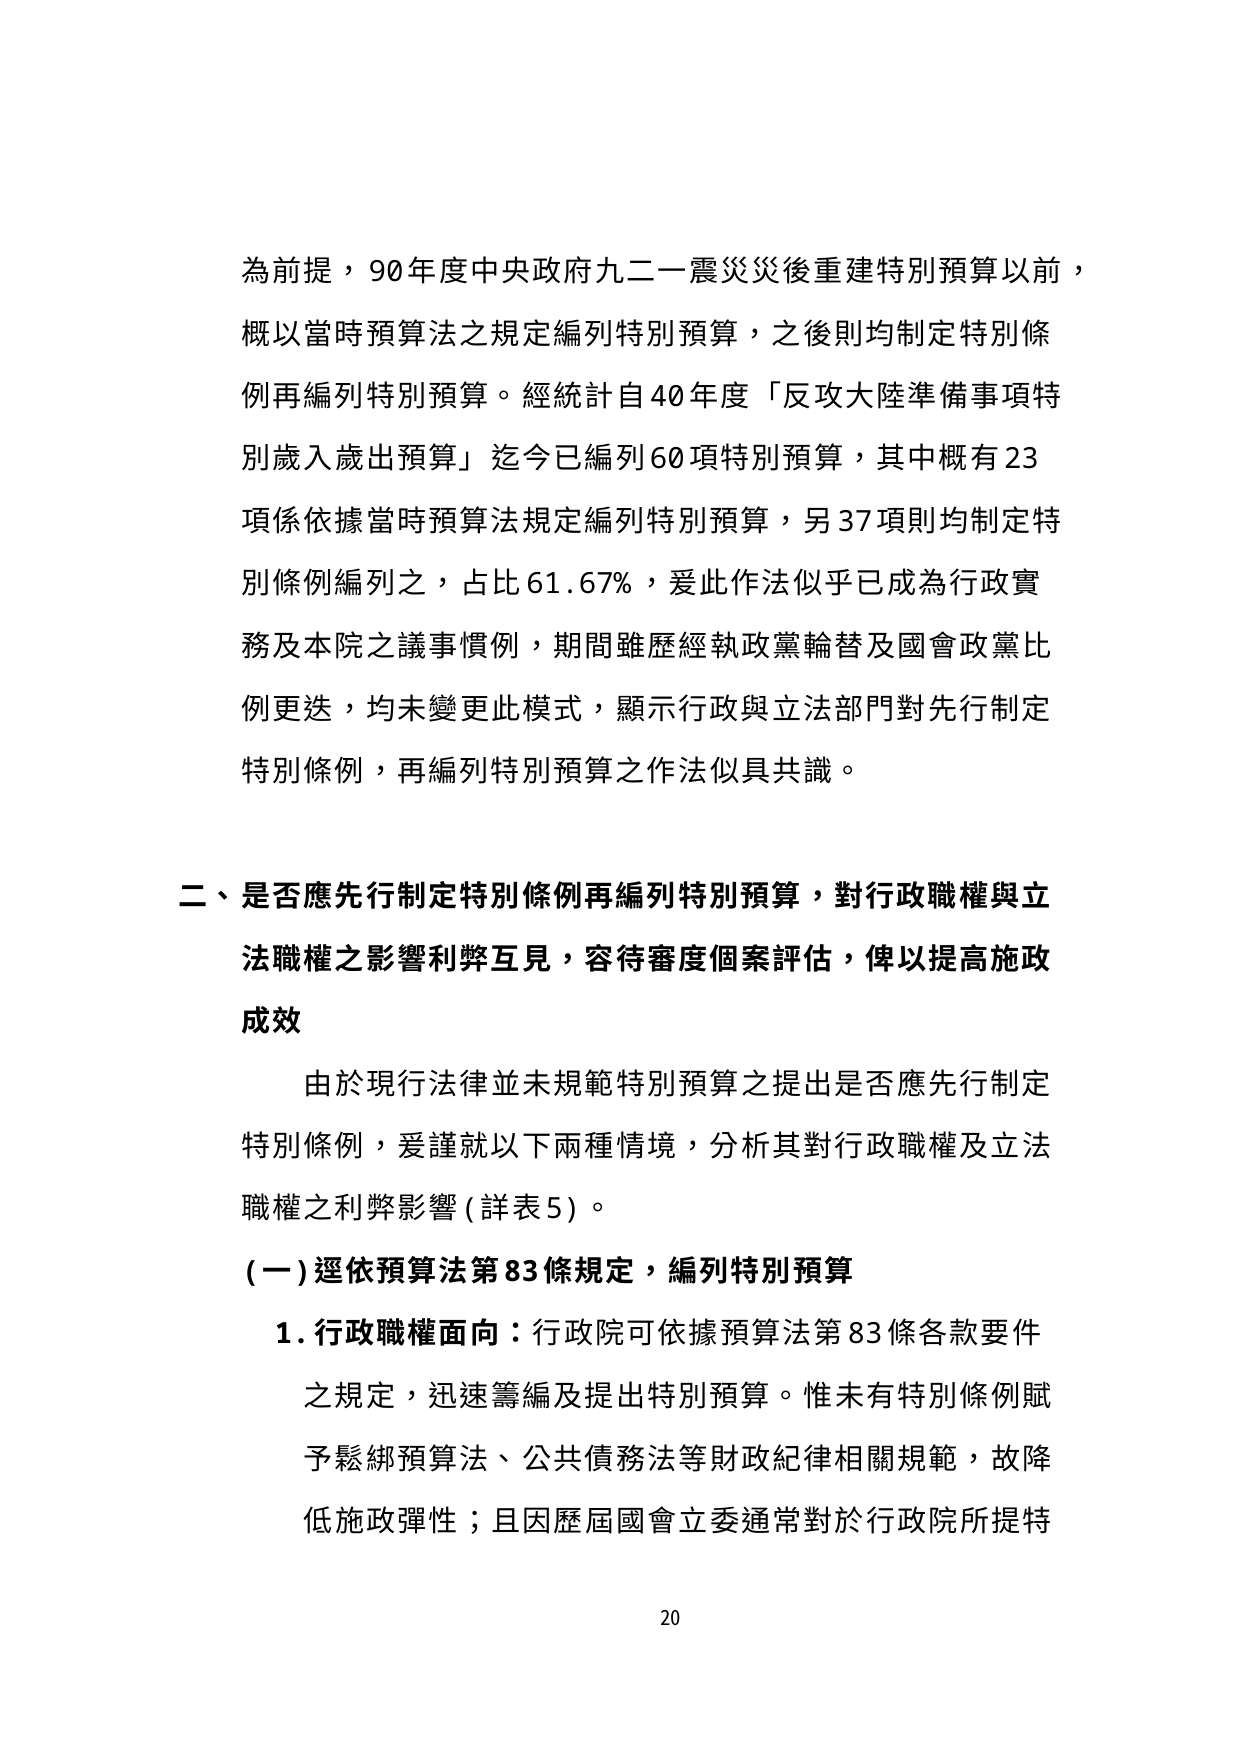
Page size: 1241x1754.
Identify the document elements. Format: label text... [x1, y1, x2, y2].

text 1.行政職權面向：行政院可依據預算法第83條各款要件之規定，迅速籌編及提出特別預算。惟未有特別條例賦予鬆綁預算法、公共債務法等財政紀律相關規範，故降低施政彈性；且因歷屆國會立委通常對於行政院所提特 [266, 1290, 1063, 1540]
text (一)逕依預算法第83條規定，編列特別預算 [236, 1227, 1063, 1290]
text 是以，綜觀歷年特別預算之提出，尚不以制定特別條例為前提，90年度中央政府九二一震災災後重建特別預算以前，概以當時預算法之規定編列特別預算，之後則均制定特別條例再編列特別預算。經統計自40年度「反攻大陸準備事項特別歲入歲出預算」迄今已編列60項特別預算，其中概有23項係依據當時預算法規定編列特別預算，另37項則均制定特別條例編列之，占比61.67%，爰此作法似乎已成為行政實務及本院之議事慣例，期間雖歷經執政黨輪替及國會政黨比例更迭，均未變更此模式，顯示行政與立法部門對先行制定特別條例，再編列特別預算之作法似具共識。 [236, 227, 1063, 790]
text 二、是否應先行制定特別條例再編列特別預算，對行政職權與立法職權之影響利弊互見，容待審度個案評估，俾以提高施政成效 [177, 852, 1063, 1040]
text 由於現行法律並未規範特別預算之提出是否應先行制定特別條例，爰謹就以下兩種情境，分析其對行政職權及立法職權之利弊影響(詳表5)。 [236, 1040, 1063, 1227]
